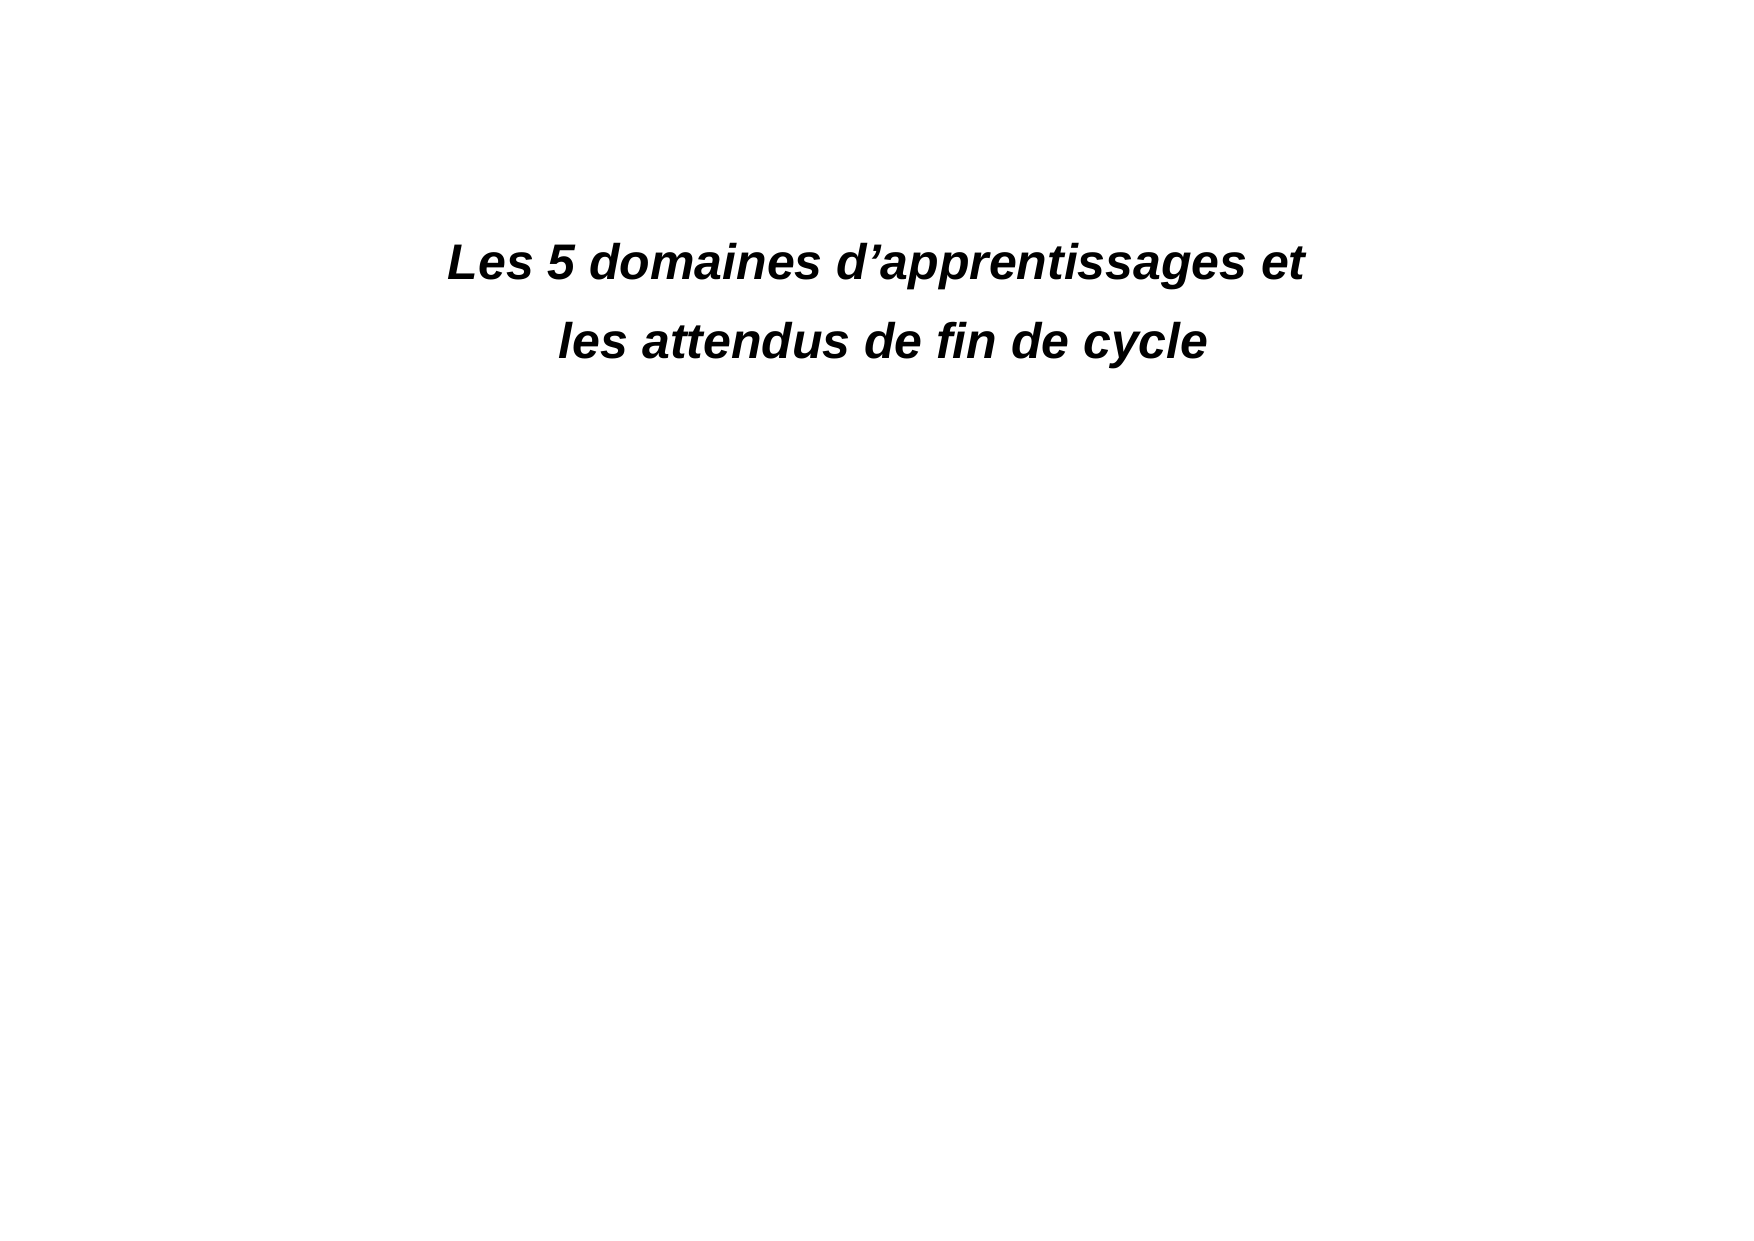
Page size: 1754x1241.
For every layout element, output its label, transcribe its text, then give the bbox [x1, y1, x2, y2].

text les attendus de fin de cycle [75, 311, 1679, 369]
text Les 5 domaines d’apprentissages et [75, 232, 1679, 290]
